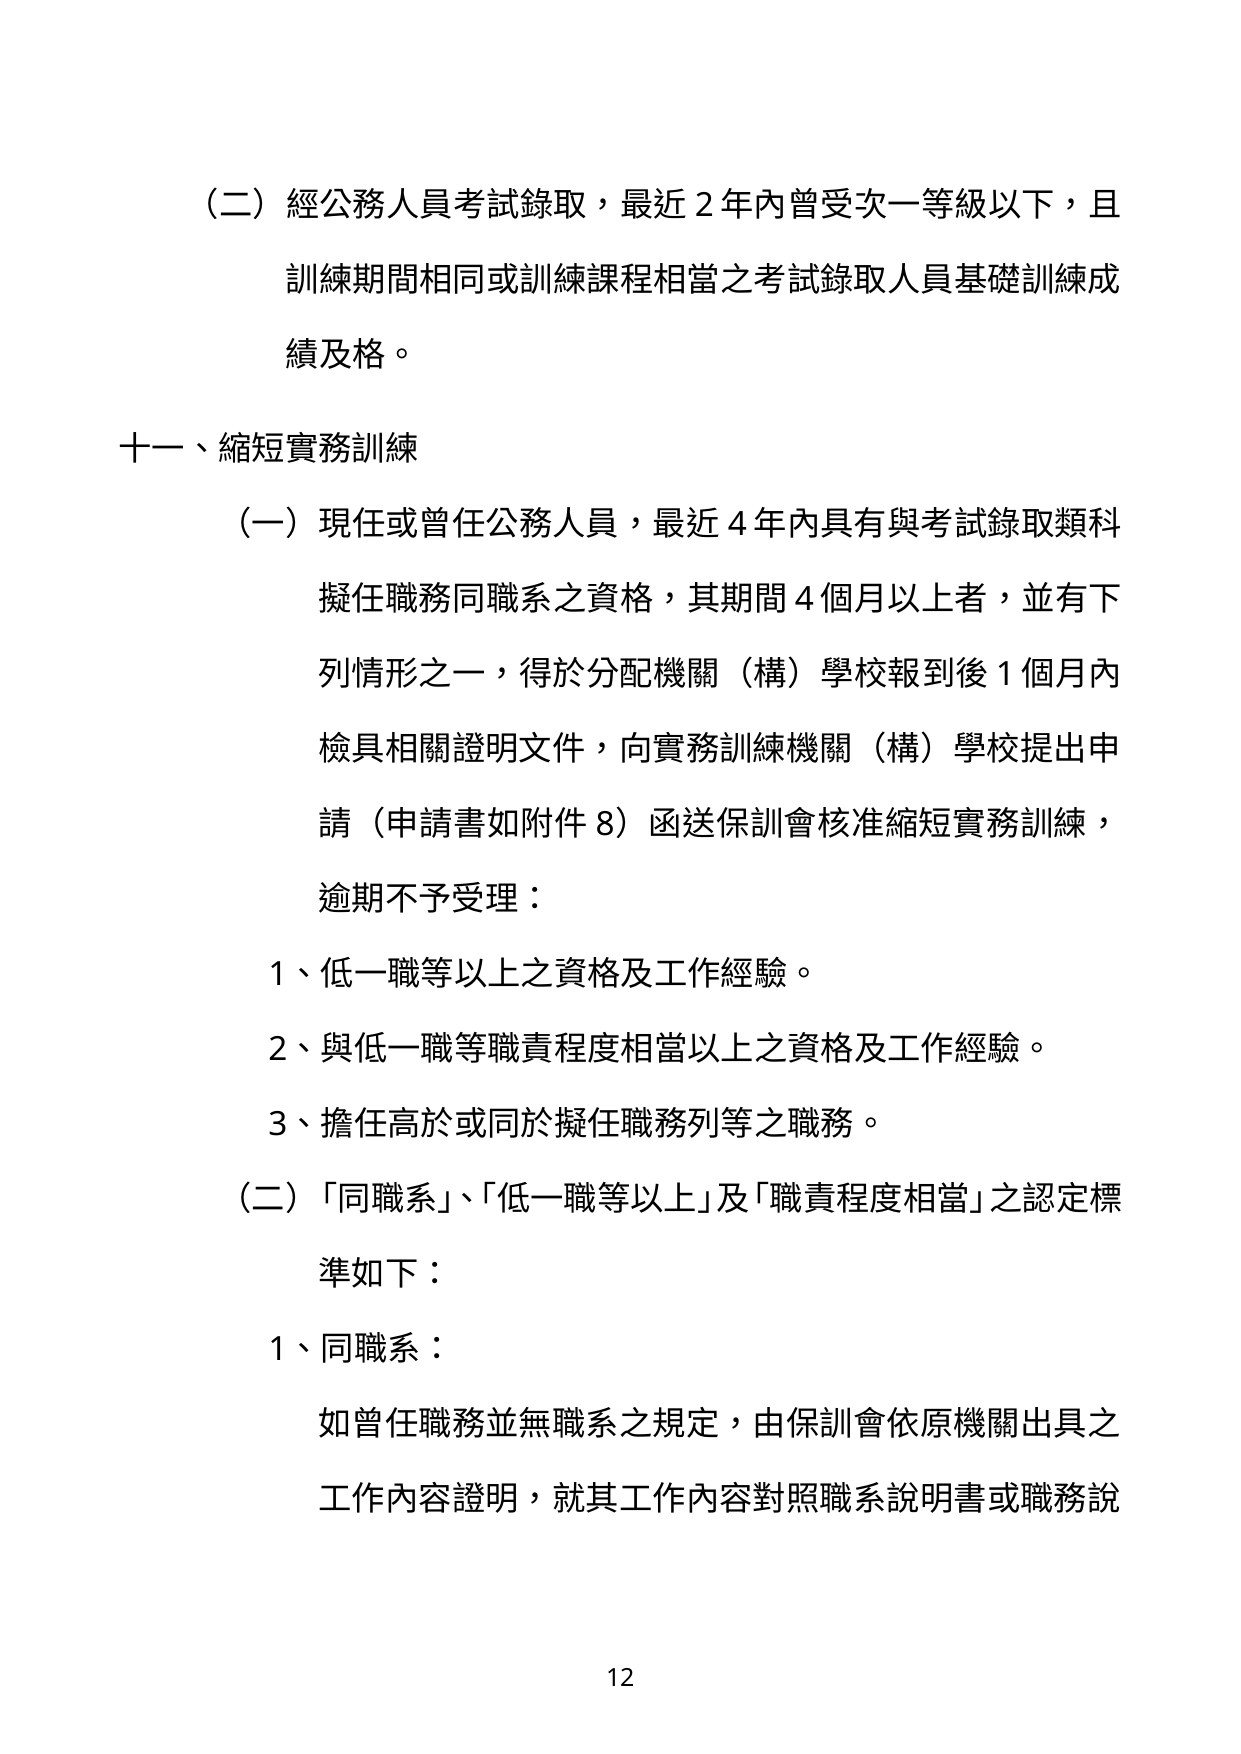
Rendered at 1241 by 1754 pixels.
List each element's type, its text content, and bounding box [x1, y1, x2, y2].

text 1、低一職等以上之資格及工作經驗。 [268, 933, 1122, 1008]
text （一）現任或曾任公務人員，最近4年內具有與考試錄取類科擬任職務同職系之資格，其期間4個月以上者，並有下列情形之一，得於分配機關（構）學校報到後1個月內，檢具相關證明文件，向實務訓練機關（構）學校提出申請（申請書如附件8）函送保訓會核准縮短實務訓練，逾期不予受理： [218, 483, 1122, 933]
text 如曾任職務並無職系之規定，由保訓會依原機關出具之工作內容證明，就其工作內容對照職系說明書或職務說 [318, 1383, 1122, 1533]
text 2、與低一職等職責程度相當以上之資格及工作經驗。 [268, 1008, 1122, 1083]
text 1、同職系： [268, 1308, 1122, 1383]
text （二）「同職系」、「低一職等以上」及「職責程度相當」之認定標準如下： [218, 1158, 1122, 1308]
text 3、擔任高於或同於擬任職務列等之職務。 [268, 1083, 1122, 1158]
text 十一、縮短實務訓練 [118, 408, 1122, 483]
text （二）經公務人員考試錄取，最近2年內曾受次一等級以下，且訓練期間相同或訓練課程相當之考試錄取人員基礎訓練成績及格。 [186, 164, 1122, 389]
